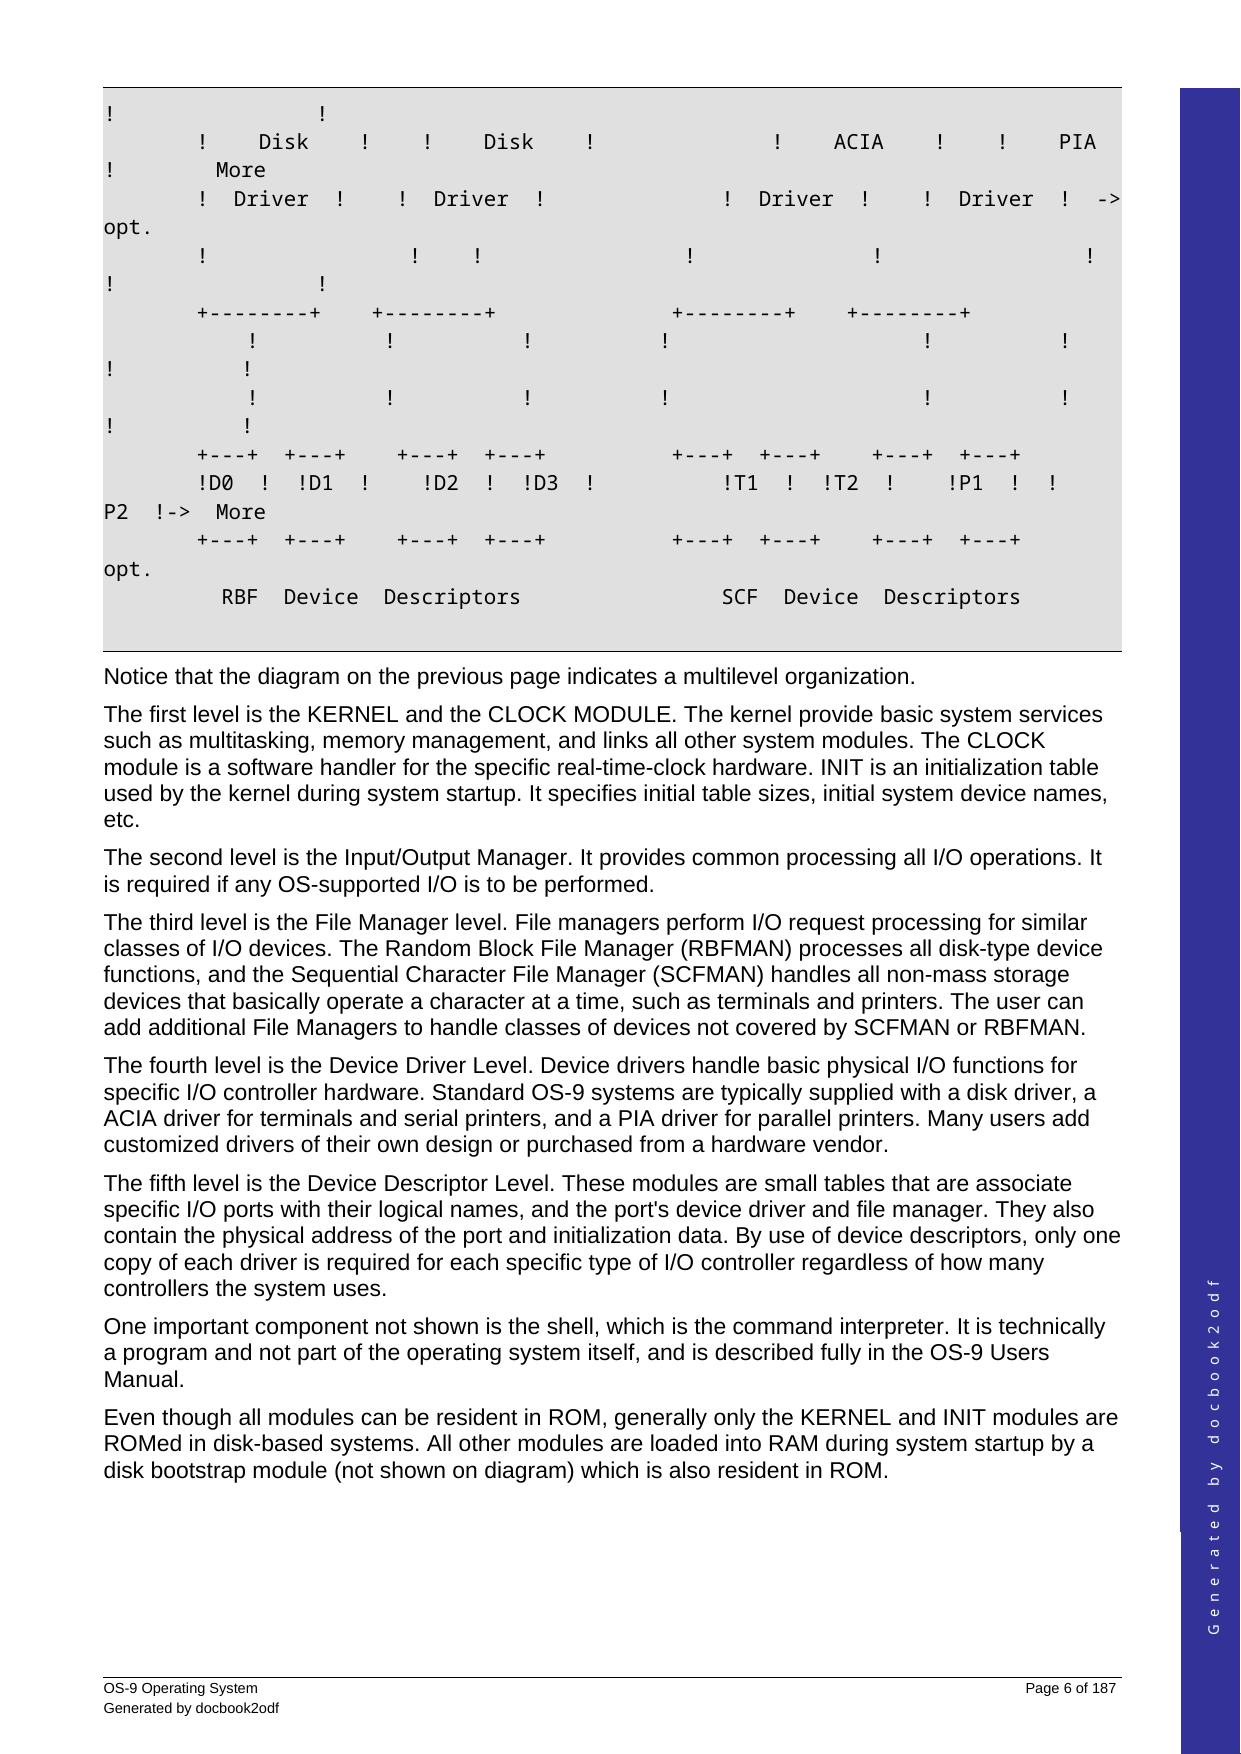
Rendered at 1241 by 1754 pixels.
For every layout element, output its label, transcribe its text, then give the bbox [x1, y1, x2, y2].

text ! ! ! ! ! ! ! ! [103, 383, 1122, 440]
text +---+ +---+ +---+ +---+ +---+ +---+ +---+ +---+ opt. [103, 525, 1122, 582]
text One important component not shown is the shell, which is the command interpreter. It is technically a program and not part of the operating system itself, and is described fully in the OS-9 Users Manual. [103, 1313, 1122, 1392]
text ! ! ! ! ! ! ! ! [103, 241, 1122, 298]
text The fifth level is the Device Descriptor Level. These modules are small tables that are associate specific I/O ports with their logical names, and the port's device driver and file manager. They also contain the physical address of the port and initialization data. By use of device descriptors, only one copy of each driver is required for each specific type of I/O controller regardless of how many controllers the system uses. [103, 1169, 1122, 1301]
text The third level is the File Manager level. File managers perform I/O request processing for similar classes of I/O devices. The Random Block File Manager (RBFMAN) processes all disk-type device functions, and the Sequential Character File Manager (SCFMAN) handles all non-mass storage devices that basically operate a character at a time, such as terminals and printers. The user can add additional File Managers to handle classes of devices not covered by SCFMAN or RBFMAN. [103, 909, 1122, 1041]
text Even though all modules can be resident in ROM, generally only the KERNEL and INIT modules are ROMed in disk-based systems. All other modules are loaded into RAM during system startup by a disk bootstrap module (not shown on diagram) which is also resident in ROM. [103, 1404, 1122, 1483]
text ! ! ! ! ! ! ! ! [103, 326, 1122, 383]
text ! ! ! ! ! ! ! ! [103, 88, 1122, 127]
text RBF Device Descriptors SCF Device Descriptors [103, 582, 1122, 599]
text The fourth level is the Device Driver Level. Device drivers handle basic physical I/O functions for specific I/O controller hardware. Standard OS-9 systems are typically supplied with a disk driver, a ACIA driver for terminals and serial printers, and a PIA driver for parallel printers. Many users add customized drivers of their own design or purchased from a hardware vendor. [103, 1052, 1122, 1158]
text ! Disk ! ! Disk ! ! ACIA ! ! PIA ! More [103, 127, 1122, 184]
text The second level is the Input/Output Manager. It provides common processing all I/O operations. It is required if any OS-supported I/O is to be performed. [103, 844, 1122, 897]
text +--------+ +--------+ +--------+ +--------+ [103, 298, 1122, 326]
text The first level is the KERNEL and the CLOCK MODULE. The kernel provide basic system services such as multitasking, memory management, and links all other system modules. The CLOCK module is a software handler for the specific real-time-clock hardware. INIT is an initialization table used by the kernel during system startup. It specifies initial table sizes, initial system device names, etc. [103, 701, 1122, 832]
text +---+ +---+ +---+ +---+ +---+ +---+ +---+ +---+ [103, 440, 1122, 468]
text ! Driver ! ! Driver ! ! Driver ! ! Driver ! -> opt. [103, 184, 1122, 241]
text Notice that the diagram on the previous page indicates a multilevel organization. [103, 663, 1122, 689]
text !D0 ! !D1 ! !D2 ! !D3 ! !T1 ! !T2 ! !P1 ! !P2 !-> More [103, 468, 1122, 525]
